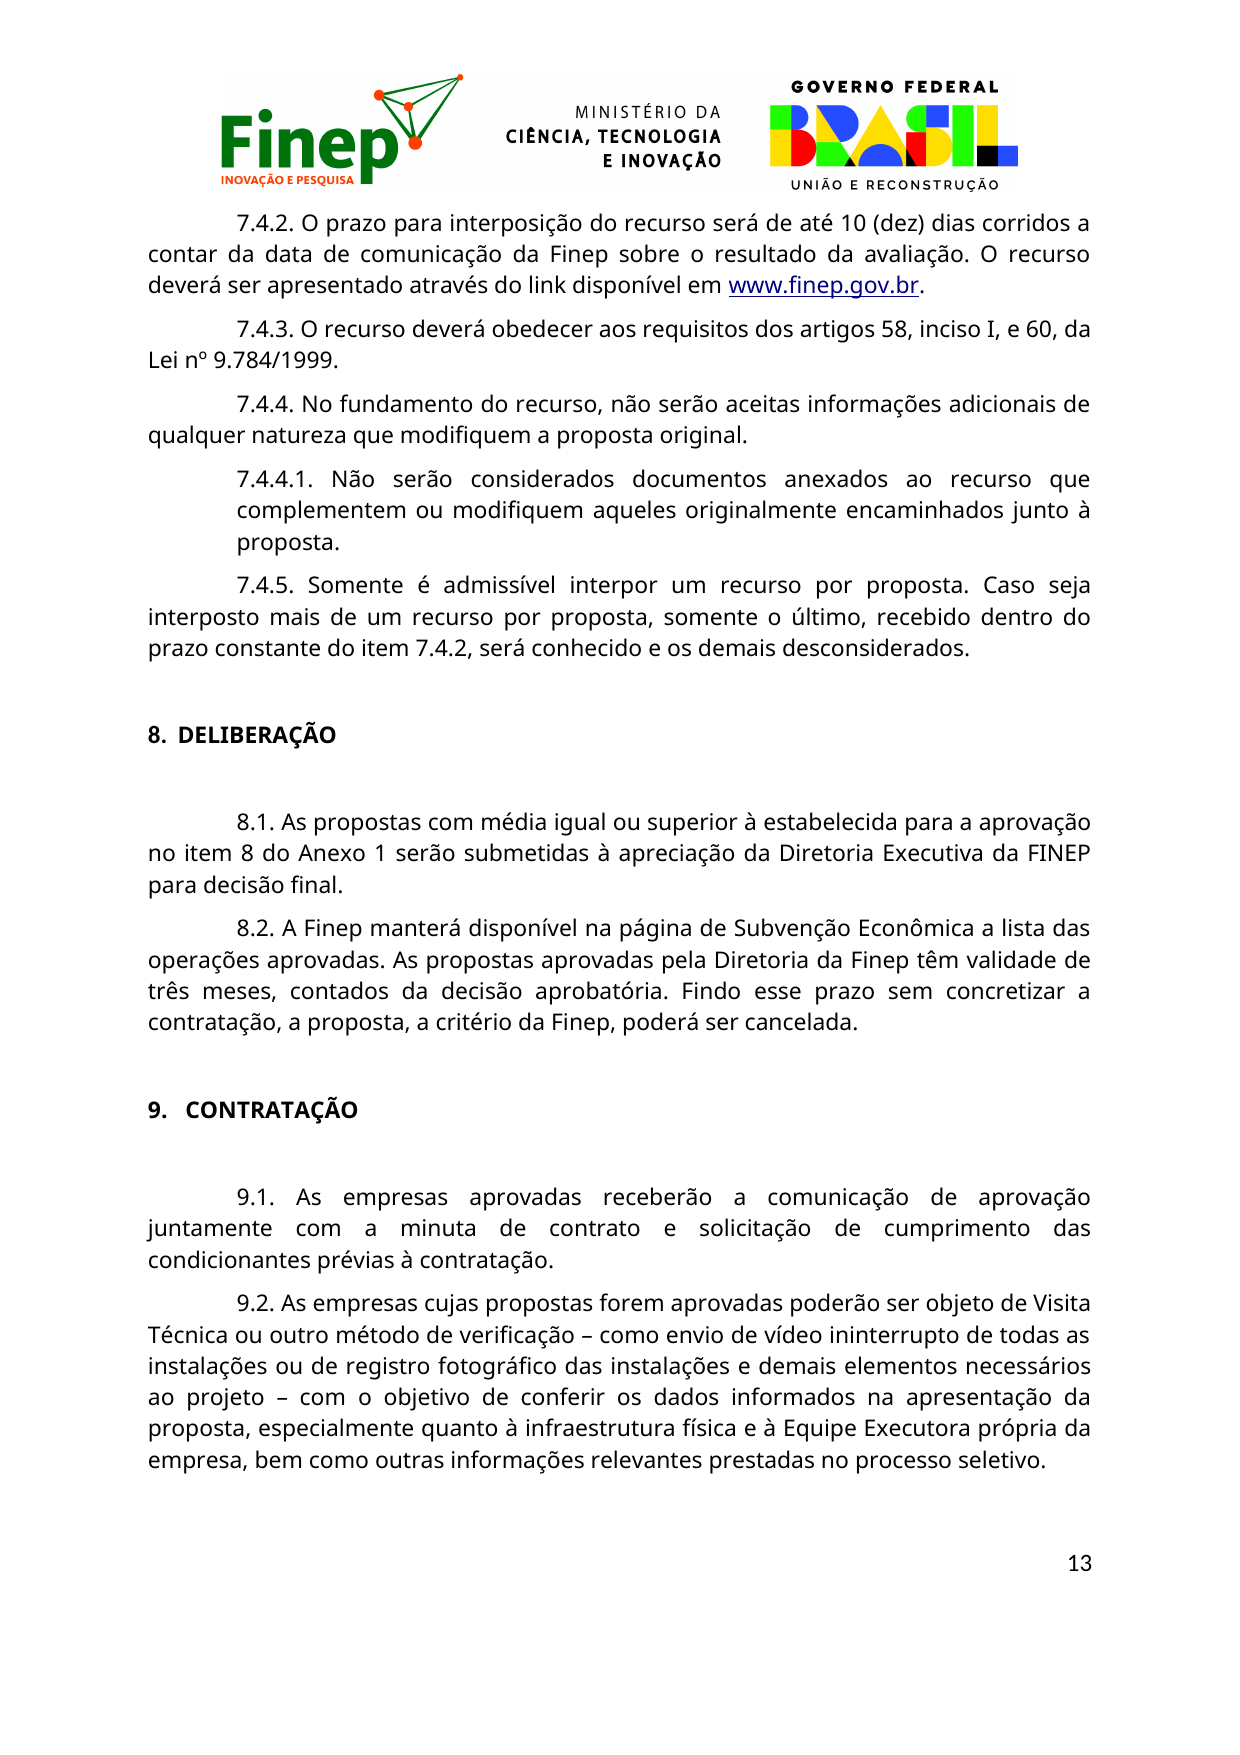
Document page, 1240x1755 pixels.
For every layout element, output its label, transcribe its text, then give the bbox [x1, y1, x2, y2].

text 8.1. As propostas com média igual ou superior à estabelecida para a aprovação no item 8 do Anexo 1 serão submetidas à apreciação da Diretoria Executiva da FINEP para decisão final. [148, 806, 1092, 900]
text 7.4.5. Somente é admissível interpor um recurso por proposta. Caso seja interposto mais de um recurso por proposta, somente o último, recebido dentro do prazo constante do item 7.4.2, será conhecido e os demais desconsiderados. [148, 569, 1092, 663]
list 7.4.4.1. Não serão considerados documentos anexados ao recurso que complementem ou modifiquem aqueles originalmente encaminhados junto à proposta. [236, 463, 1092, 557]
text 7.4.4. No fundamento do recurso, não serão aceitas informações adicionais de qualquer natureza que modifiquem a proposta original. [148, 388, 1092, 451]
text 8.2. A Finep manterá disponível na página de Subvenção Econômica a lista das operações aprovadas. As propostas aprovadas pela Diretoria da Finep têm validade de três meses, contados da decisão aprobatória. Findo esse prazo sem concretizar a contratação, a proposta, a critério da Finep, poderá ser cancelada. [148, 912, 1092, 1037]
text 9.2. As empresas cujas propostas forem aprovadas poderão ser objeto de Visita Técnica ou outro método de verificação – como envio de vídeo ininterrupto de todas as instalações ou de registro fotográfico das instalações e demais elementos necessários ao projeto – com o objetivo de conferir os dados informados na apresentação da proposta, especialmente quanto à infraestrutura física e à Equipe Executora própria da empresa, bem como outras informações relevantes prestadas no processo seletivo. [148, 1287, 1092, 1475]
list CONTRATAÇÃO [148, 1093, 1092, 1125]
list DELIBERAÇÃO [148, 719, 1092, 751]
text 7.4.2. O prazo para interposição do recurso será de até 10 (dez) dias corridos a contar da data de comunicação da Finep sobre o resultado da avaliação. O recurso deverá ser apresentado através do link disponível em www.finep.gov.br. [148, 207, 1092, 301]
text 7.4.3. O recurso deverá obedecer aos requisitos dos artigos 58, inciso I, e 60, da Lei nº 9.784/1999. [148, 313, 1092, 376]
text 9.1. As empresas aprovadas receberão a comunicação de aprovação juntamente com a minuta de contrato e solicitação de cumprimento das condicionantes prévias à contratação. [148, 1181, 1092, 1275]
